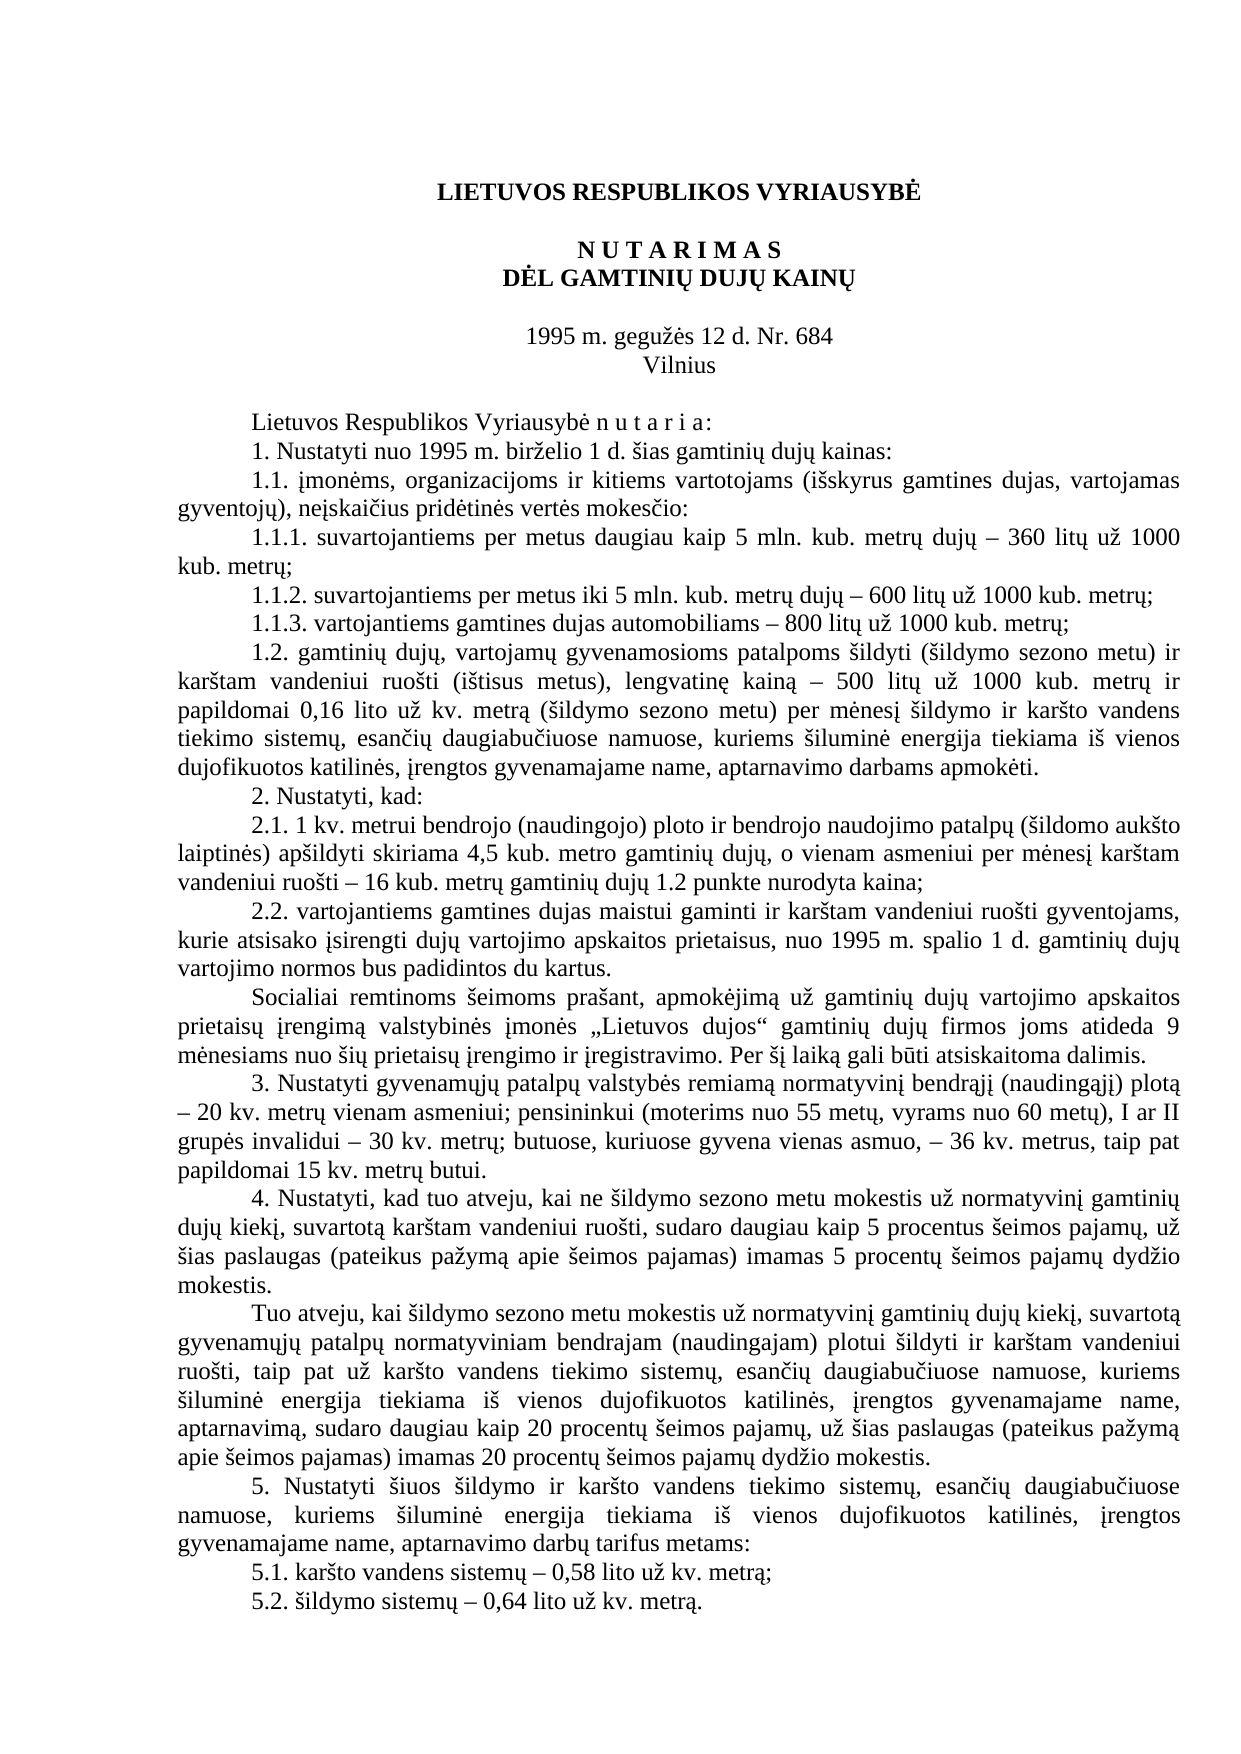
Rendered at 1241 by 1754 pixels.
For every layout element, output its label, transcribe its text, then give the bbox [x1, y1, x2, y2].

text 5.2. šildymo sistemų – 0,64 lito už kv. metrą. [177, 1586, 1181, 1615]
text 1.1.3. vartojantiems gamtines dujas automobiliams – 800 litų už 1000 kub. metrų; [177, 608, 1181, 637]
text 2. Nustatyti, kad: [177, 781, 1181, 810]
text Tuo atveju, kai šildymo sezono metu mokestis už normatyvinį gamtinių dujų kiekį, suvartotą gyvenamųjų patalpų normatyviniam bendrajam (naudingajam) plotui šildyti ir karštam vandeniui ruošti, taip pat už karšto vandens tiekimo sistemų, esančių daugiabučiuose namuose, kuriems šiluminė energija tiekiama iš vienos dujofikuotos katilinės, įrengtos gyvenamajame name, aptarnavimą, sudaro daugiau kaip 20 procentų šeimos pajamų, už šias paslaugas (pateikus pažymą apie šeimos pajamas) imamas 20 procentų šeimos pajamų dydžio mokestis. [177, 1298, 1181, 1471]
text 1.2. gamtinių dujų, vartojamų gyvenamosioms patalpoms šildyti (šildymo sezono metu) ir karštam vandeniui ruošti (ištisus metus), lengvatinę kainą – 500 litų už 1000 kub. metrų ir papildomai 0,16 lito už kv. metrą (šildymo sezono metu) per mėnesį šildymo ir karšto vandens tiekimo sistemų, esančių daugiabučiuose namuose, kuriems šiluminė energija tiekiama iš vienos dujofikuotos katilinės, įrengtos gyvenamajame name, aptarnavimo darbams apmokėti. [177, 637, 1181, 781]
text DĖL GAMTINIŲ DUJŲ KAINŲ [177, 263, 1181, 292]
text Vilnius [177, 350, 1181, 378]
text Socialiai remtinoms šeimoms prašant, apmokėjimą už gamtinių dujų vartojimo apskaitos prietaisų įrengimą valstybinės įmonės „Lietuvos dujos“ gamtinių dujų firmos joms atideda 9 mėnesiams nuo šių prietaisų įrengimo ir įregistravimo. Per šį laiką gali būti atsiskaitoma dalimis. [177, 982, 1181, 1068]
text Lietuvos Respublikos Vyriausybė nutaria: [177, 407, 1181, 436]
text 2.1. 1 kv. metrui bendrojo (naudingojo) ploto ir bendrojo naudojimo patalpų (šildomo aukšto laiptinės) apšildyti skiriama 4,5 kub. metro gamtinių dujų, o vienam asmeniui per mėnesį karštam vandeniui ruošti – 16 kub. metrų gamtinių dujų 1.2 punkte nurodyta kaina; [177, 810, 1181, 896]
text 3. Nustatyti gyvenamųjų patalpų valstybės remiamą normatyvinį bendrąjį (naudingąjį) plotą – 20 kv. metrų vienam asmeniui; pensininkui (moterims nuo 55 metų, vyrams nuo 60 metų), I ar II grupės invalidui – 30 kv. metrų; butuose, kuriuose gyvena vienas asmuo, – 36 kv. metrus, taip pat papildomai 15 kv. metrų butui. [177, 1068, 1181, 1183]
text 2.2. vartojantiems gamtines dujas maistui gaminti ir karštam vandeniui ruošti gyventojams, kurie atsisako įsirengti dujų vartojimo apskaitos prietaisus, nuo 1995 m. spalio 1 d. gamtinių dujų vartojimo normos bus padidintos du kartus. [177, 896, 1181, 982]
text 1995 m. gegužės 12 d. Nr. 684 [177, 321, 1181, 350]
text N U T A R I M A S [177, 235, 1181, 263]
text 4. Nustatyti, kad tuo atveju, kai ne šildymo sezono metu mokestis už normatyvinį gamtinių dujų kiekį, suvartotą karštam vandeniui ruošti, sudaro daugiau kaip 5 procentus šeimos pajamų, už šias paslaugas (pateikus pažymą apie šeimos pajamas) imamas 5 procentų šeimos pajamų dydžio mokestis. [177, 1183, 1181, 1298]
text 1.1.1. suvartojantiems per metus daugiau kaip 5 mln. kub. metrų dujų – 360 litų už 1000 kub. metrų; [177, 522, 1181, 580]
text 1.1.2. suvartojantiems per metus iki 5 mln. kub. metrų dujų – 600 litų už 1000 kub. metrų; [177, 580, 1181, 608]
text LIETUVOS RESPUBLIKOS VYRIAUSYBĖ [177, 177, 1181, 206]
text 1. Nustatyti nuo 1995 m. birželio 1 d. šias gamtinių dujų kainas: [177, 436, 1181, 465]
text 5. Nustatyti šiuos šildymo ir karšto vandens tiekimo sistemų, esančių daugiabučiuose namuose, kuriems šiluminė energija tiekiama iš vienos dujofikuotos katilinės, įrengtos gyvenamajame name, aptarnavimo darbų tarifus metams: [177, 1471, 1181, 1557]
text 5.1. karšto vandens sistemų – 0,58 lito už kv. metrą; [177, 1557, 1181, 1586]
text 1.1. įmonėms, organizacijoms ir kitiems vartotojams (išskyrus gamtines dujas, vartojamas gyventojų), neįskaičius pridėtinės vertės mokesčio: [177, 465, 1181, 522]
